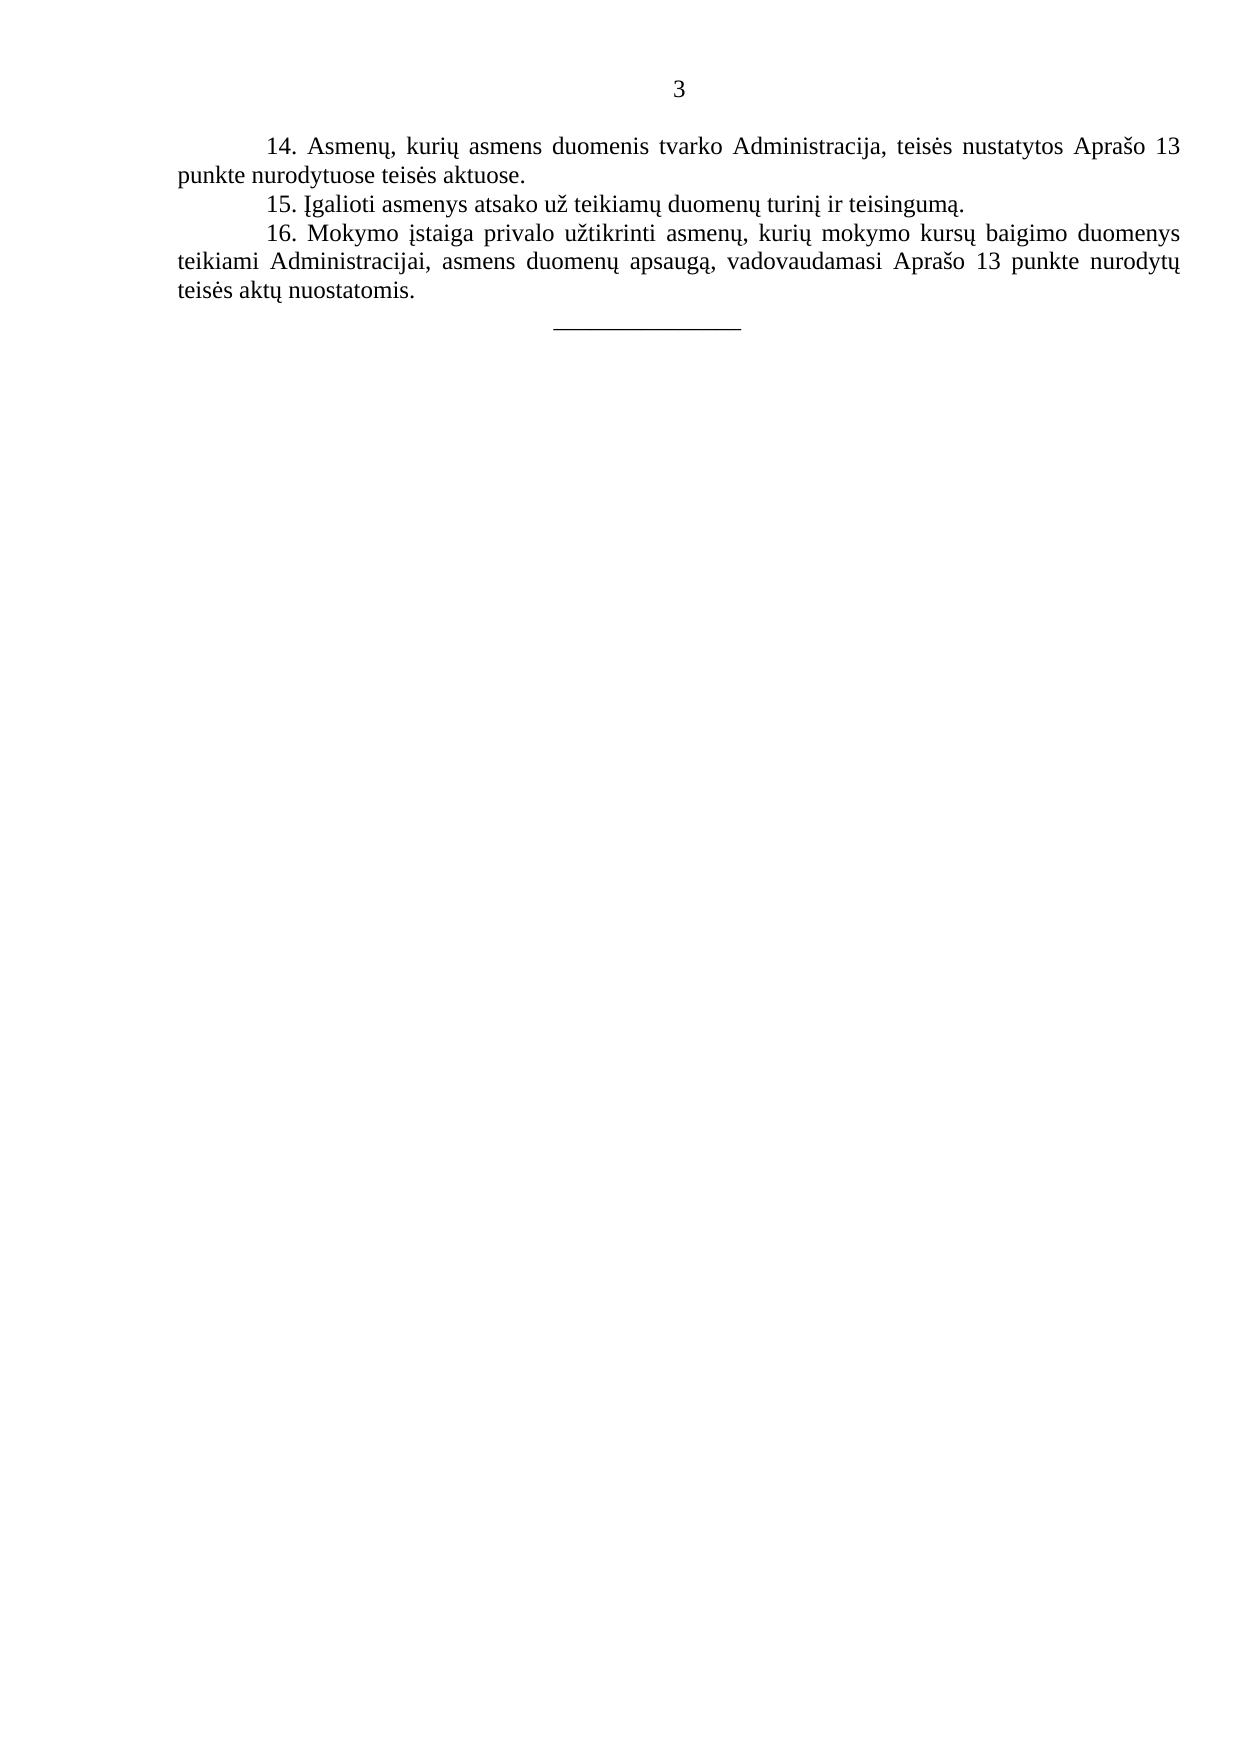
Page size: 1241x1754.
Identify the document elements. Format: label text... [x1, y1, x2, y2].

text 15. Įgalioti asmenys atsako už teikiamų duomenų turinį ir teisingumą. [177, 189, 1181, 218]
text _______________ [177, 304, 1181, 333]
text 16. Mokymo įstaiga privalo užtikrinti asmenų, kurių mokymo kursų baigimo duomenys teikiami Administracijai, asmens duomenų apsaugą, vadovaudamasi Aprašo 13 punkte nurodytų teisės aktų nuostatomis. [177, 218, 1181, 304]
text 14. Asmenų, kurių asmens duomenis tvarko Administracija, teisės nustatytos Aprašo 13 punkte nurodytuose teisės aktuose. [177, 131, 1181, 189]
